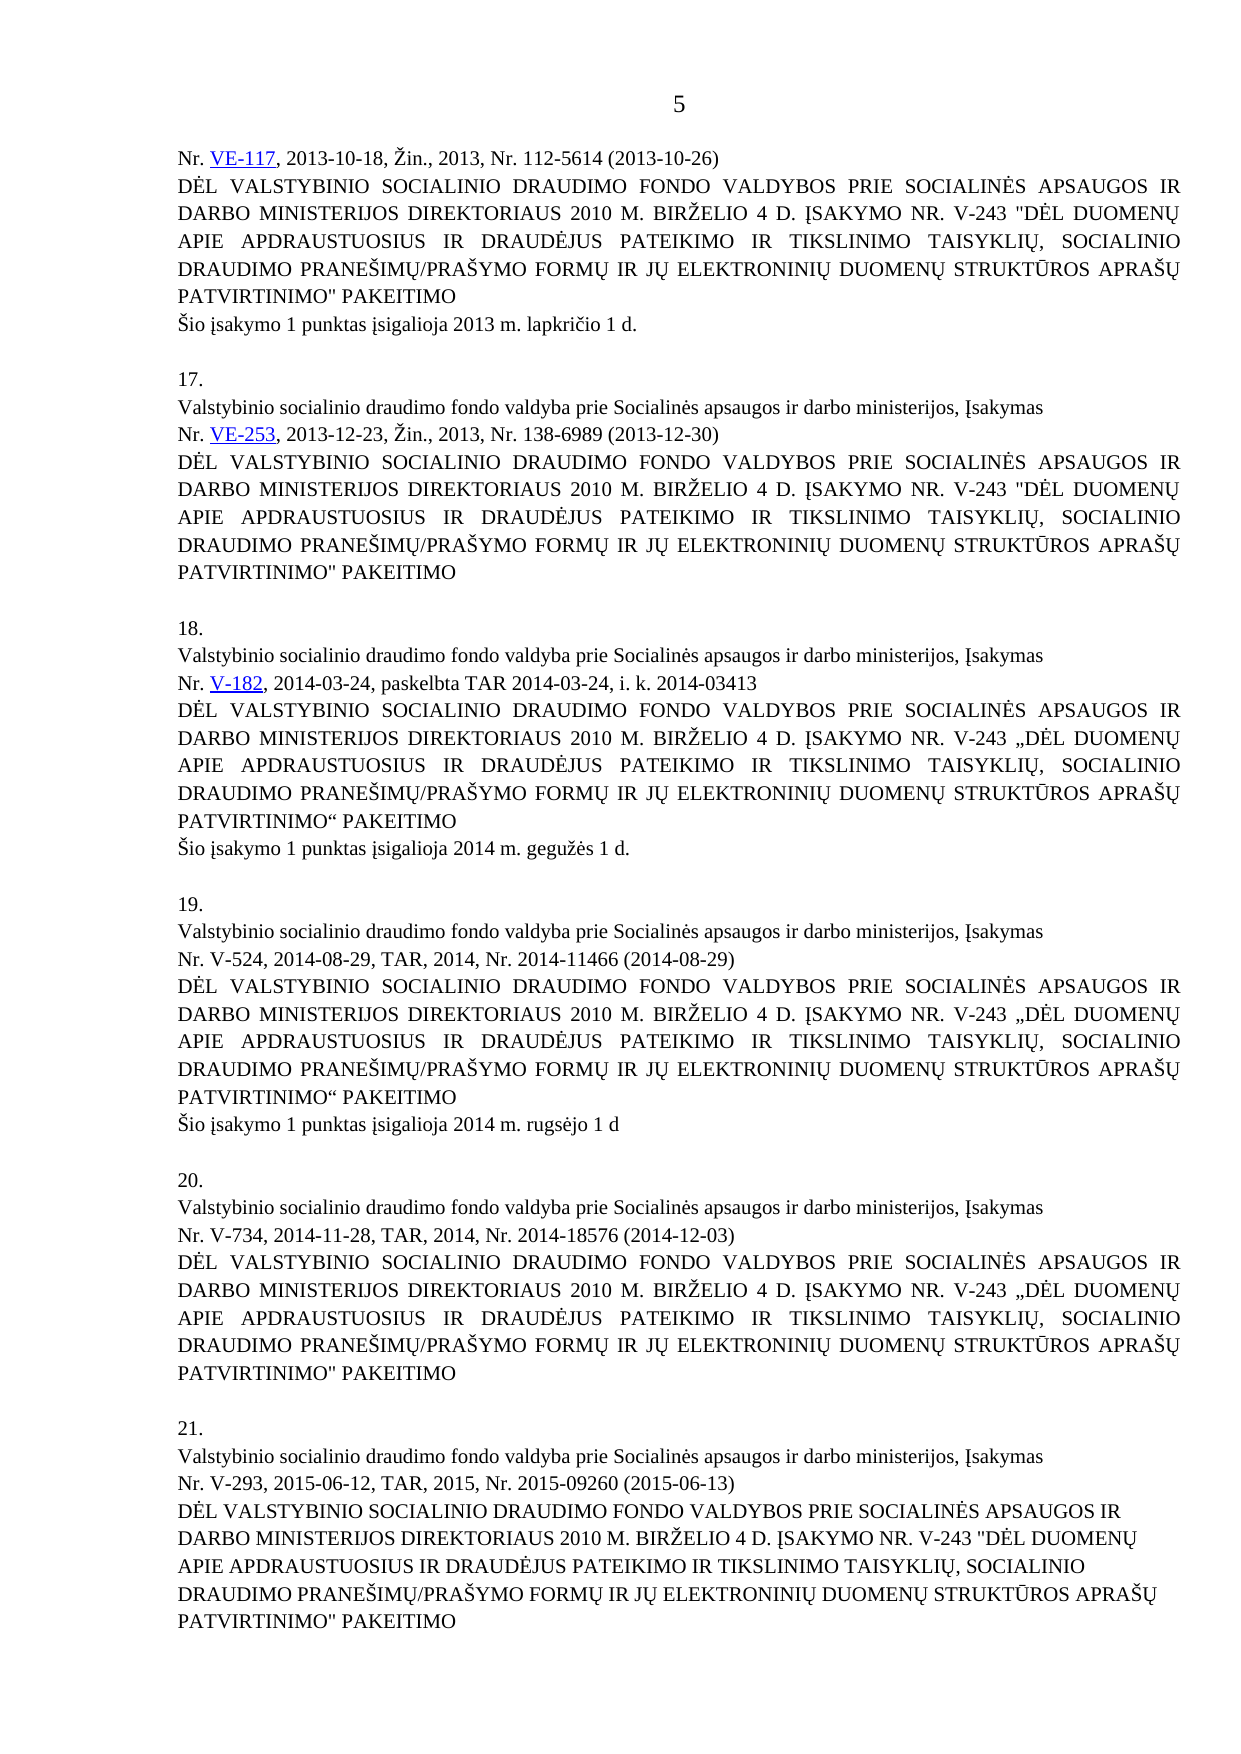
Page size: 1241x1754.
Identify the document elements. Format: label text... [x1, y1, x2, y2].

text Nr. VE-253, 2013-12-23, Žin., 2013, Nr. 138-6989 (2013-12-30) [177, 422, 1181, 446]
text Nr. V-182, 2014-03-24, paskelbta TAR 2014-03-24, i. k. 2014-03413 [177, 671, 1181, 695]
text Valstybinio socialinio draudimo fondo valdyba prie Socialinės apsaugos ir darbo ministerijos, Įsakymas [177, 919, 1181, 943]
text 17. [177, 367, 1181, 391]
text Šio įsakymo 1 punktas įsigalioja 2013 m. lapkričio 1 d. [177, 312, 1181, 336]
text DĖL VALSTYBINIO SOCIALINIO DRAUDIMO FONDO VALDYBOS PRIE SOCIALINĖS APSAUGOS IR DARBO MINISTERIJOS DIREKTORIAUS 2010 M. BIRŽELIO 4 D. ĮSAKYMO NR. V-243 "DĖL DUOMENŲ APIE APDRAUSTUOSIUS IR DRAUDĖJUS PATEIKIMO IR TIKSLINIMO TAISYKLIŲ, SOCIALINIO DRAUDIMO PRANEŠIMŲ/PRAŠYMO FORMŲ IR JŲ ELEKTRONINIŲ DUOMENŲ STRUKTŪROS APRAŠŲ PATVIRTINIMO" PAKEITIMO [177, 450, 1181, 584]
text Šio įsakymo 1 punktas įsigalioja 2014 m. rugsėjo 1 d [177, 1112, 1181, 1136]
text 18. [177, 615, 1181, 639]
text Valstybinio socialinio draudimo fondo valdyba prie Socialinės apsaugos ir darbo ministerijos, Įsakymas [177, 1195, 1181, 1219]
text DĖL VALSTYBINIO SOCIALINIO DRAUDIMO FONDO VALDYBOS PRIE SOCIALINĖS APSAUGOS IR DARBO MINISTERIJOS DIREKTORIAUS 2010 M. BIRŽELIO 4 D. ĮSAKYMO NR. V-243 „DĖL DUOMENŲ APIE APDRAUSTUOSIUS IR DRAUDĖJUS PATEIKIMO IR TIKSLINIMO TAISYKLIŲ, SOCIALINIO DRAUDIMO PRANEŠIMŲ/PRAŠYMO FORMŲ IR JŲ ELEKTRONINIŲ DUOMENŲ STRUKTŪROS APRAŠŲ PATVIRTINIMO" PAKEITIMO [177, 1250, 1181, 1385]
text Nr. VE-117, 2013-10-18, Žin., 2013, Nr. 112-5614 (2013-10-26) [177, 146, 1181, 170]
text 20. [177, 1167, 1181, 1192]
text Šio įsakymo 1 punktas įsigalioja 2014 m. gegužės 1 d. [177, 836, 1181, 860]
text 19. [177, 891, 1181, 916]
text Nr. V-734, 2014-11-28, TAR, 2014, Nr. 2014-18576 (2014-12-03) [177, 1223, 1181, 1247]
text 21. [177, 1416, 1181, 1440]
text Valstybinio socialinio draudimo fondo valdyba prie Socialinės apsaugos ir darbo ministerijos, Įsakymas [177, 1443, 1181, 1468]
text Valstybinio socialinio draudimo fondo valdyba prie Socialinės apsaugos ir darbo ministerijos, Įsakymas [177, 643, 1181, 667]
text Nr. V-293, 2015-06-12, TAR, 2015, Nr. 2015-09260 (2015-06-13) [177, 1471, 1181, 1495]
text DĖL VALSTYBINIO SOCIALINIO DRAUDIMO FONDO VALDYBOS PRIE SOCIALINĖS APSAUGOS IR DARBO MINISTERIJOS DIREKTORIAUS 2010 M. BIRŽELIO 4 D. ĮSAKYMO NR. V-243 "DĖL DUOMENŲ APIE APDRAUSTUOSIUS IR DRAUDĖJUS PATEIKIMO IR TIKSLINIMO TAISYKLIŲ, SOCIALINIO DRAUDIMO PRANEŠIMŲ/PRAŠYMO FORMŲ IR JŲ ELEKTRONINIŲ DUOMENŲ STRUKTŪROS APRAŠŲ PATVIRTINIMO" PAKEITIMO [177, 174, 1181, 308]
text Nr. V-524, 2014-08-29, TAR, 2014, Nr. 2014-11466 (2014-08-29) [177, 947, 1181, 971]
text DĖL VALSTYBINIO SOCIALINIO DRAUDIMO FONDO VALDYBOS PRIE SOCIALINĖS APSAUGOS IR DARBO MINISTERIJOS DIREKTORIAUS 2010 M. BIRŽELIO 4 D. ĮSAKYMO NR. V-243 „DĖL DUOMENŲ APIE APDRAUSTUOSIUS IR DRAUDĖJUS PATEIKIMO IR TIKSLINIMO TAISYKLIŲ, SOCIALINIO DRAUDIMO PRANEŠIMŲ/PRAŠYMO FORMŲ IR JŲ ELEKTRONINIŲ DUOMENŲ STRUKTŪROS APRAŠŲ PATVIRTINIMO“ PAKEITIMO [177, 698, 1181, 833]
text DĖL VALSTYBINIO SOCIALINIO DRAUDIMO FONDO VALDYBOS PRIE SOCIALINĖS APSAUGOS IR DARBO MINISTERIJOS DIREKTORIAUS 2010 M. BIRŽELIO 4 D. ĮSAKYMO NR. V-243 „DĖL DUOMENŲ APIE APDRAUSTUOSIUS IR DRAUDĖJUS PATEIKIMO IR TIKSLINIMO TAISYKLIŲ, SOCIALINIO DRAUDIMO PRANEŠIMŲ/PRAŠYMO FORMŲ IR JŲ ELEKTRONINIŲ DUOMENŲ STRUKTŪROS APRAŠŲ PATVIRTINIMO“ PAKEITIMO [177, 974, 1181, 1109]
text DĖL VALSTYBINIO SOCIALINIO DRAUDIMO FONDO VALDYBOS PRIE SOCIALINĖS APSAUGOS IR DARBO MINISTERIJOS DIREKTORIAUS 2010 M. BIRŽELIO 4 D. ĮSAKYMO NR. V-243 "DĖL DUOMENŲ APIE APDRAUSTUOSIUS IR DRAUDĖJUS PATEIKIMO IR TIKSLINIMO TAISYKLIŲ, SOCIALINIO DRAUDIMO PRANEŠIMŲ/PRAŠYMO FORMŲ IR JŲ ELEKTRONINIŲ DUOMENŲ STRUKTŪROS APRAŠŲ PATVIRTINIMO" PAKEITIMO [177, 1499, 1181, 1633]
text Valstybinio socialinio draudimo fondo valdyba prie Socialinės apsaugos ir darbo ministerijos, Įsakymas [177, 394, 1181, 419]
